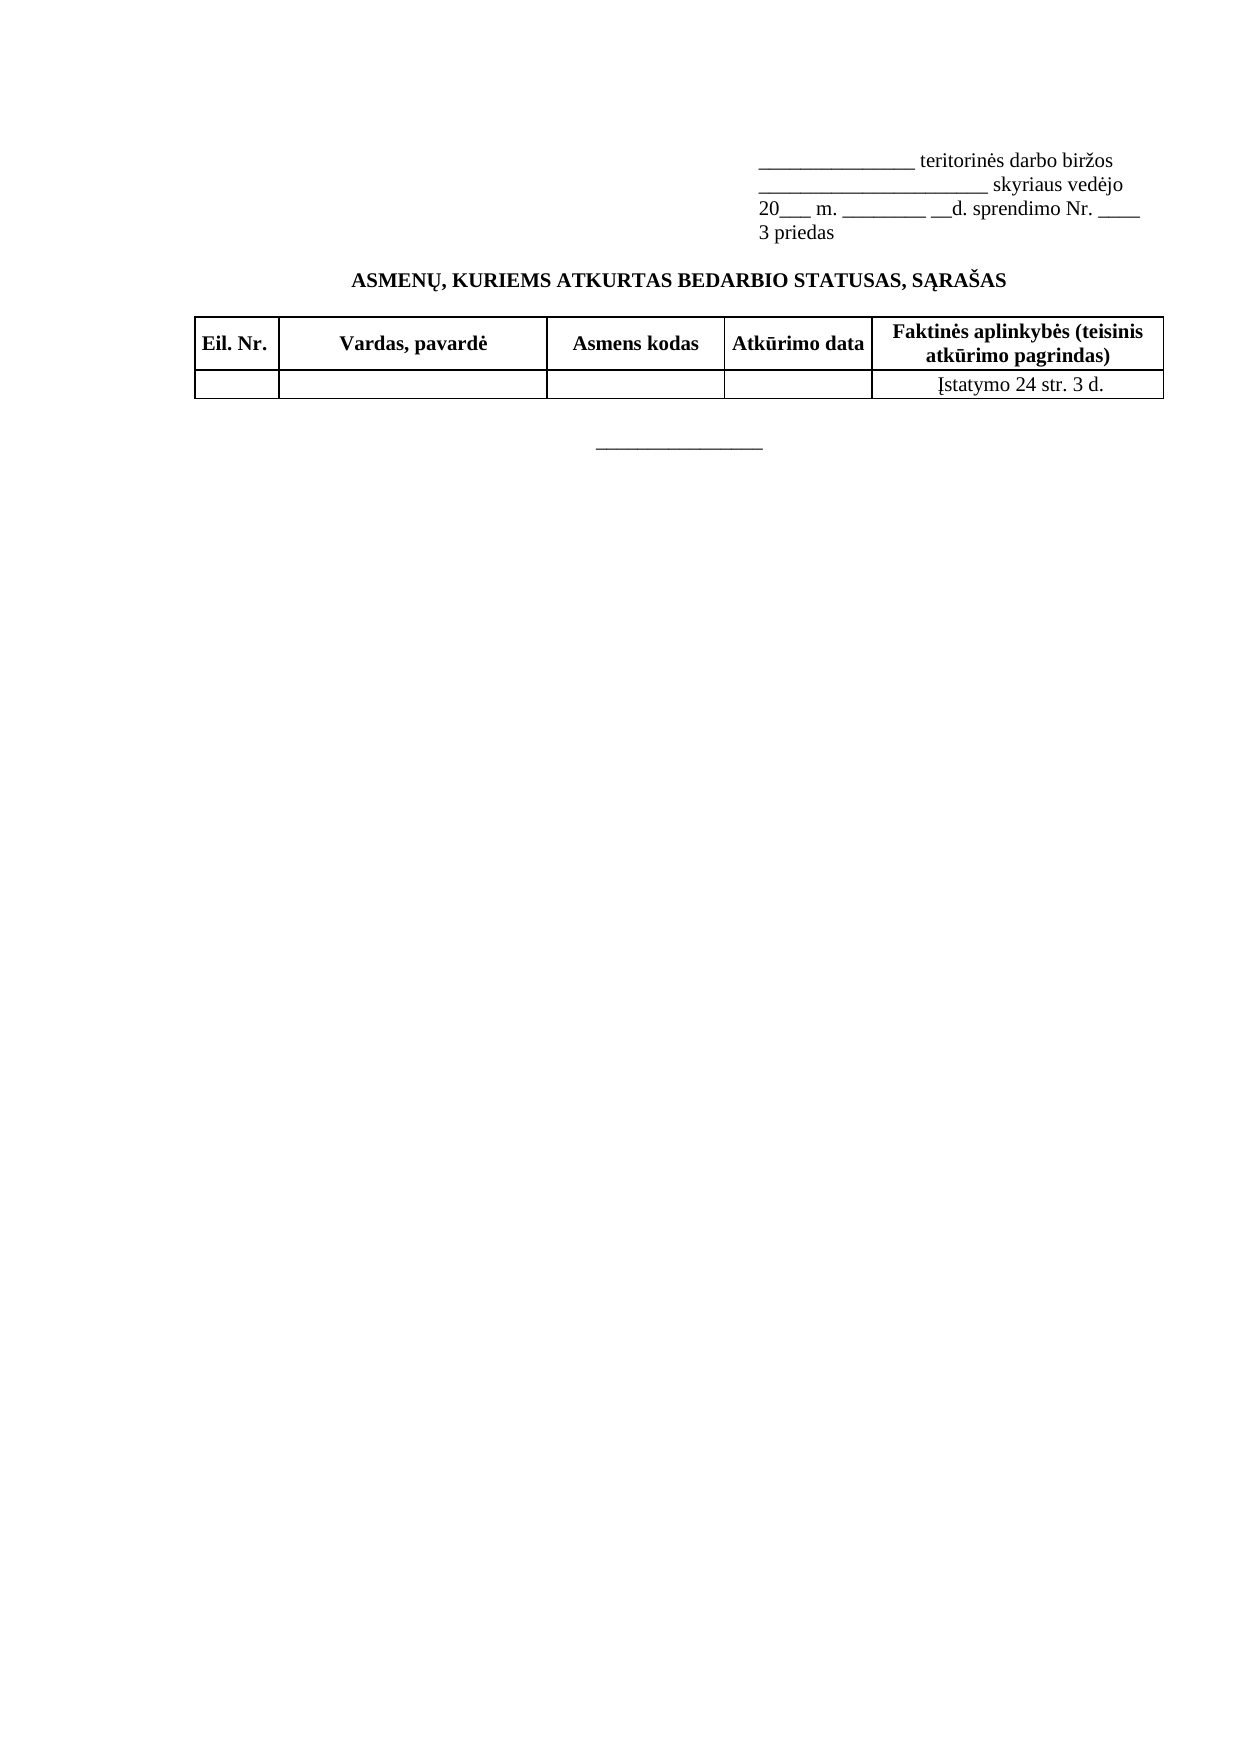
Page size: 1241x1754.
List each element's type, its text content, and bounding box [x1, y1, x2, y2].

table_cell [196, 371, 278, 398]
text 3 priedas [758, 220, 1181, 244]
text ASMENŲ, KURIEMS ATKURTAS BEDARBIO STATUSAS, SĄRAŠAS [177, 268, 1181, 292]
table_header Vardas, pavardė [280, 318, 546, 369]
table_header Asmens kodas [548, 318, 724, 369]
text ______________________ skyriaus vedėjo [758, 172, 1181, 196]
text _______________ teritorinės darbo biržos [758, 148, 1181, 172]
text ________________ [177, 428, 1181, 452]
table_header Faktinės aplinkybės (teisinis atkūrimo pagrindas) [873, 318, 1163, 369]
table_header Eil. Nr. [196, 318, 278, 369]
table_cell [725, 371, 871, 398]
table_cell Įstatymo 24 str. 3 d. [873, 371, 1163, 398]
table_cell [280, 371, 546, 398]
table_cell [548, 371, 724, 398]
text 20___ m. ________ __d. sprendimo Nr. ____ [758, 196, 1181, 220]
table_header Atkūrimo data [725, 318, 871, 369]
